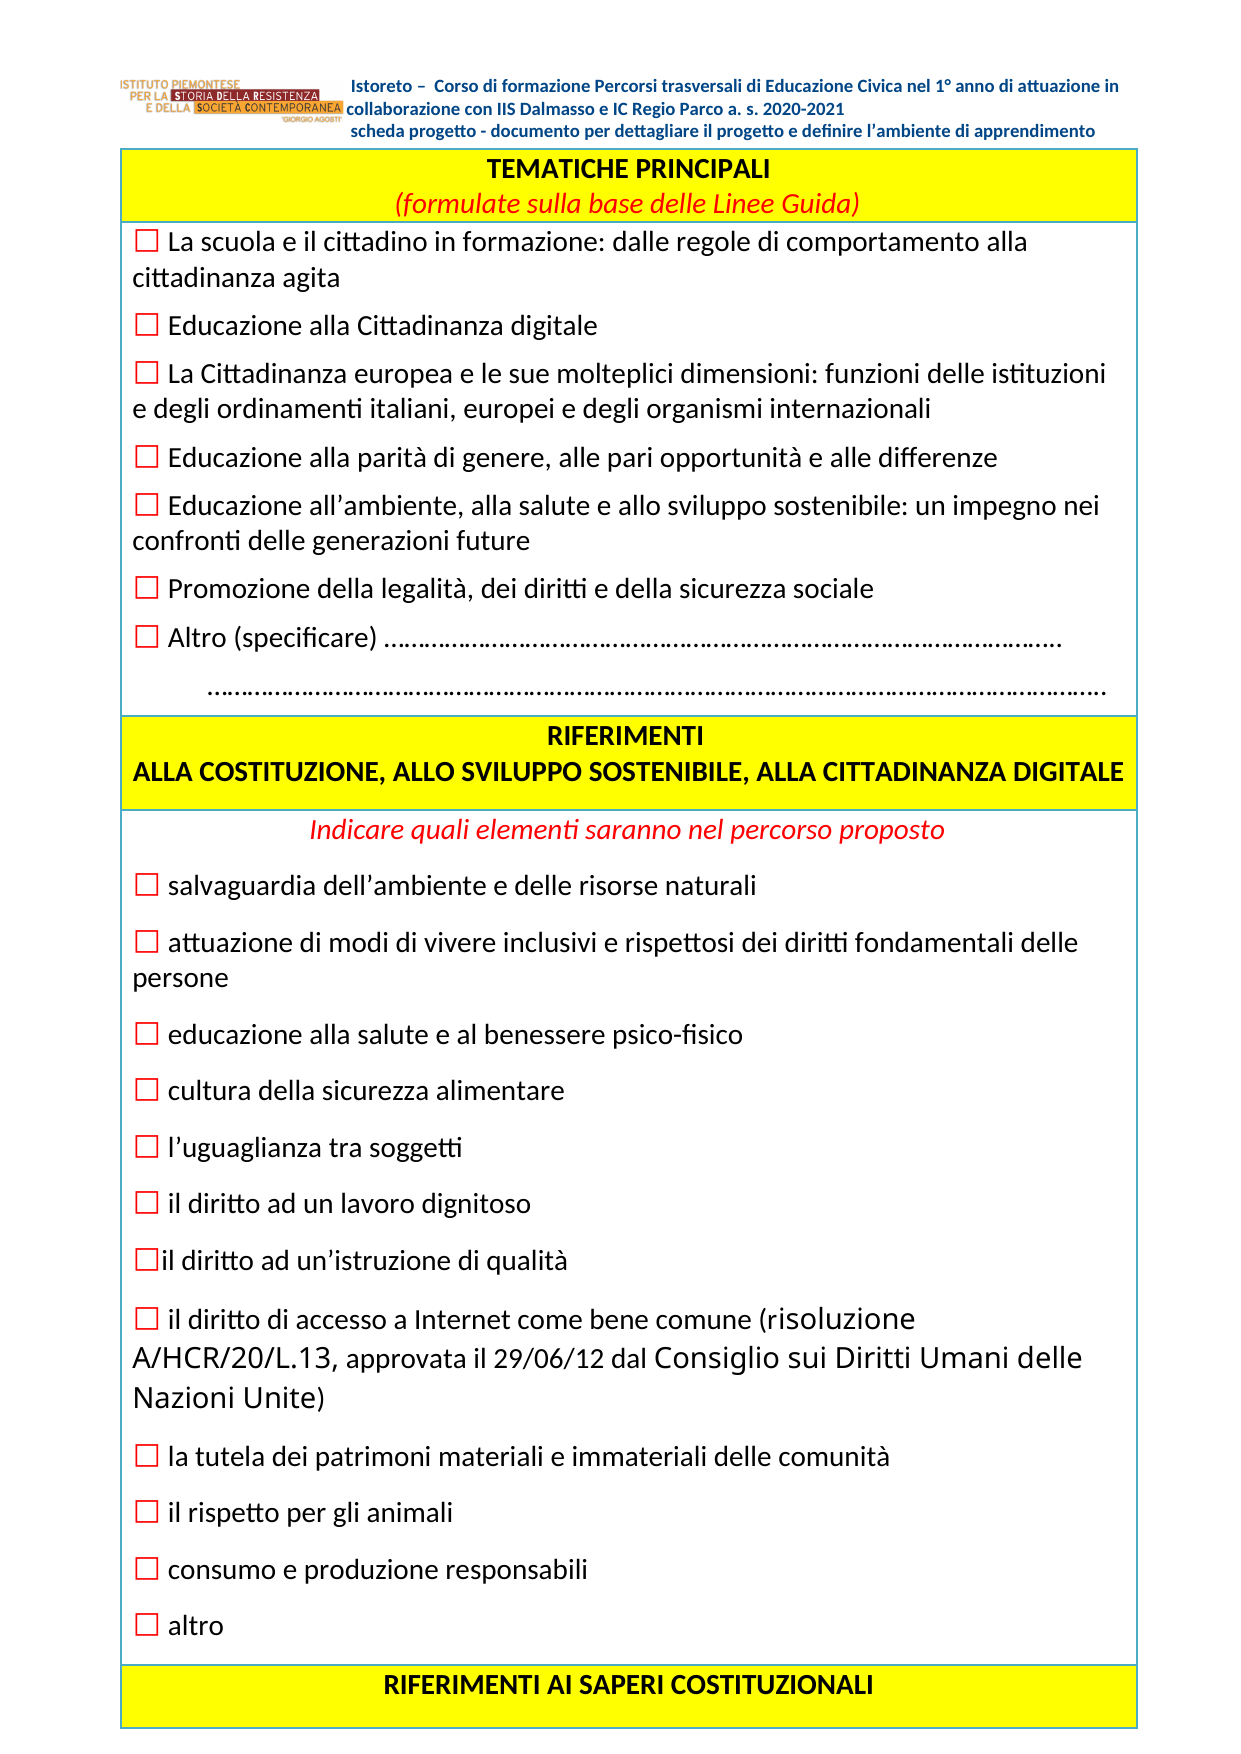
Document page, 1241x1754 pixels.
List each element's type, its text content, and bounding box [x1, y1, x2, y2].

table_cell RIFERIMENTI AI SAPERI COSTITUZIONALI [122, 1666, 1136, 1727]
table_cell Indicare quali elementi saranno nel percorso proposto ⬜ salvaguardia dell’ambiente e delle risorse naturali ⬜ attuazione di modi di vivere inclusivi e rispettosi dei diritti fondamentali delle persone ⬜ educazione alla salute e al benessere psico-fisico ⬜ cultura della sicurezza alimentare ⬜ l’uguaglianza tra soggetti ⬜ il diritto ad un lavoro dignitoso ⬜il diritto ad un’istruzione di qualità ⬜ il diritto di accesso a Internet come bene comune (risoluzione A/HCR/20/L.13, approvata il 29/06/12 dal Consiglio sui Diritti Umani delle Nazioni Unite) ⬜ la tutela dei patrimoni materiali e immateriali delle comunità ⬜ il rispetto per gli animali ⬜ consumo e produzione responsabili ⬜ altro [122, 811, 1136, 1664]
table_cell RIFERIMENTI ALLA COSTITUZIONE, ALLO SVILUPPO SOSTENIBILE, ALLA CITTADINANZA DIGITALE [122, 717, 1136, 809]
table_cell TEMATICHE PRINCIPALI (formulate sulla base delle Linee Guida) [122, 150, 1136, 221]
table_cell ⬜ La scuola e il cittadino in formazione: dalle regole di comportamento alla cittadinanza agita ⬜ Educazione alla Cittadinanza digitale ⬜ La Cittadinanza europea e le sue molteplici dimensioni: funzioni delle istituzioni e degli ordinamenti italiani, europei e degli organismi internazionali ⬜ Educazione alla parità di genere, alle pari opportunità e alle differenze ⬜ Educazione all’ambiente, alla salute e allo sviluppo sostenibile: un impegno nei confronti delle generazioni future ⬜ Promozione della legalità, dei diritti e della sicurezza sociale ⬜ Altro (specificare) ……………………………………………………………………………………….. …………………………………………………………………………………………………………………….. [122, 223, 1136, 715]
